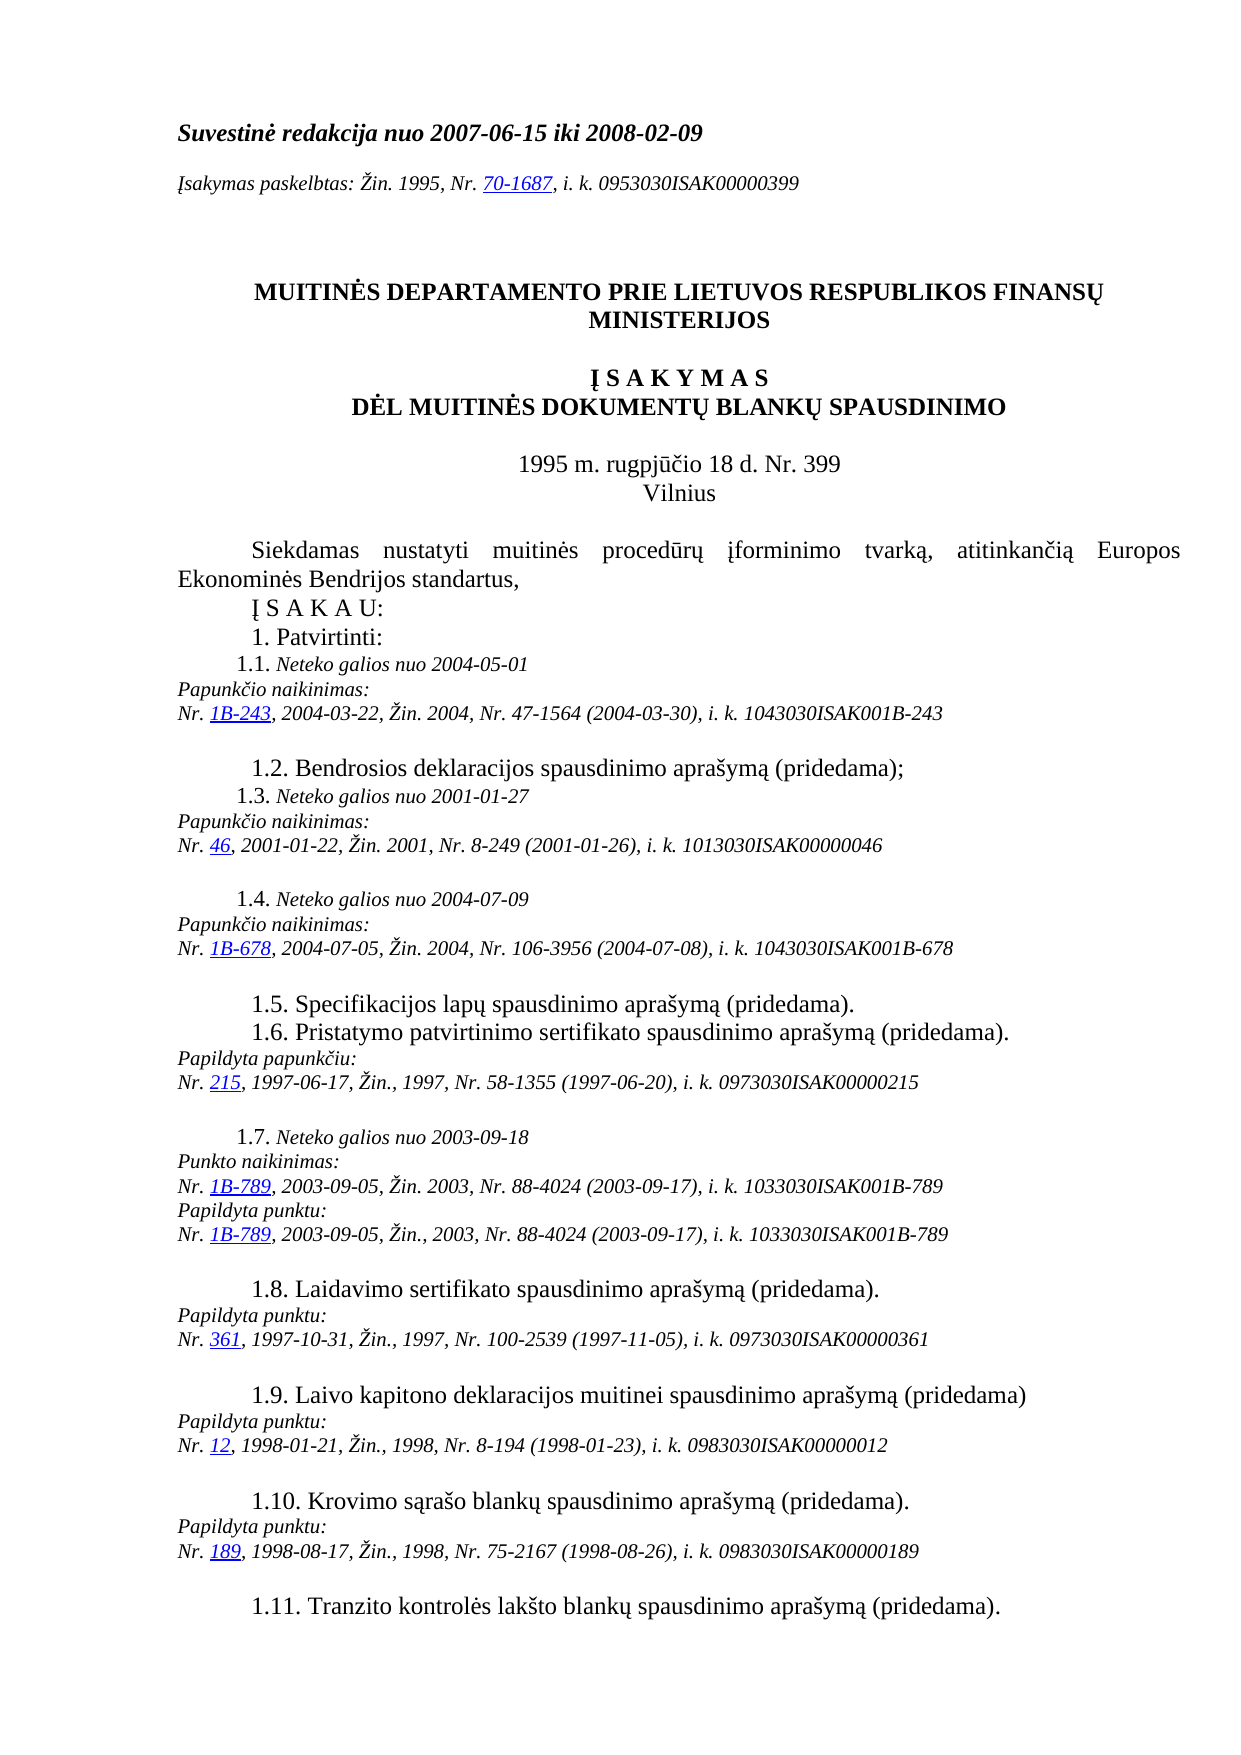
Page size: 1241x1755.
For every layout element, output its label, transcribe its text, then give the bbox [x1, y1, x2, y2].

text 1995 m. rugpjūčio 18 d. Nr. 399 [177, 449, 1181, 478]
text Papildyta punktu: [177, 1303, 1181, 1327]
text DĖL MUITINĖS DOKUMENTŲ BLANKŲ SPAUSDINIMO [177, 392, 1181, 420]
text Siekdamas nustatyti muitinės procedūrų įforminimo tvarką, atitinkančią Europos Ekonominės Bendrijos standartus, [177, 535, 1181, 593]
text 1.9. Laivo kapitono deklaracijos muitinei spausdinimo aprašymą (pridedama) [177, 1380, 1181, 1409]
text 1.11. Tranzito kontrolės lakšto blankų spausdinimo aprašymą (pridedama). [177, 1591, 1181, 1620]
text 1.4. Neteko galios nuo 2004-07-09 [177, 886, 1181, 912]
text Nr. 1B-789, 2003-09-05, Žin. 2003, Nr. 88-4024 (2003-09-17), i. k. 1033030ISAK001B-789 [177, 1173, 1181, 1198]
text Nr. 46, 2001-01-22, Žin. 2001, Nr. 8-249 (2001-01-26), i. k. 1013030ISAK00000046 [177, 833, 1181, 857]
text Papildyta papunkčiu: [177, 1046, 1181, 1070]
text Vilnius [177, 478, 1181, 507]
text Papildyta punktu: [177, 1198, 1181, 1222]
text 1.1. Neteko galios nuo 2004-05-01 [177, 650, 1181, 677]
text Suvestinė redakcija nuo 2007-06-15 iki 2008-02-09 [177, 118, 1181, 147]
text Papunkčio naikinimas: [177, 912, 1181, 936]
text Nr. 189, 1998-08-17, Žin., 1998, Nr. 75-2167 (1998-08-26), i. k. 0983030ISAK00000189 [177, 1538, 1181, 1563]
text 1.10. Krovimo sąrašo blankų spausdinimo aprašymą (pridedama). [177, 1486, 1181, 1514]
text Nr. 1B-243, 2004-03-22, Žin. 2004, Nr. 47-1564 (2004-03-30), i. k. 1043030ISAK001B-243 [177, 701, 1181, 725]
text Nr. 361, 1997-10-31, Žin., 1997, Nr. 100-2539 (1997-11-05), i. k. 0973030ISAK00000361 [177, 1327, 1181, 1351]
text Nr. 1B-678, 2004-07-05, Žin. 2004, Nr. 106-3956 (2004-07-08), i. k. 1043030ISAK001B-678 [177, 936, 1181, 960]
text 1.7. Neteko galios nuo 2003-09-18 [177, 1123, 1181, 1149]
text 1.5. Specifikacijos lapų spausdinimo aprašymą (pridedama). [177, 989, 1181, 1017]
text MUITINĖS DEPARTAMENTO PRIE LIETUVOS RESPUBLIKOS FINANSŲ MINISTERIJOS [177, 277, 1181, 334]
text Nr. 1B-789, 2003-09-05, Žin., 2003, Nr. 88-4024 (2003-09-17), i. k. 1033030ISAK001B-789 [177, 1222, 1181, 1246]
text Papunkčio naikinimas: [177, 809, 1181, 833]
text Įsakymas paskelbtas: Žin. 1995, Nr. 70-1687, i. k. 0953030ISAK00000399 [177, 171, 1181, 195]
text Papildyta punktu: [177, 1409, 1181, 1433]
text 1.2. Bendrosios deklaracijos spausdinimo aprašymą (pridedama); [177, 753, 1181, 782]
text 1. Patvirtinti: [177, 622, 1181, 650]
text 1.8. Laidavimo sertifikato spausdinimo aprašymą (pridedama). [177, 1274, 1181, 1303]
text Punkto naikinimas: [177, 1149, 1181, 1173]
text ĮSAKAU: [177, 593, 1181, 622]
text Nr. 215, 1997-06-17, Žin., 1997, Nr. 58-1355 (1997-06-20), i. k. 0973030ISAK00000215 [177, 1070, 1181, 1094]
text 1.6. Pristatymo patvirtinimo sertifikato spausdinimo aprašymą (pridedama). [177, 1017, 1181, 1046]
text Papildyta punktu: [177, 1514, 1181, 1538]
text Papunkčio naikinimas: [177, 677, 1181, 701]
text Nr. 12, 1998-01-21, Žin., 1998, Nr. 8-194 (1998-01-23), i. k. 0983030ISAK00000012 [177, 1433, 1181, 1457]
text Į S A K Y M A S [177, 363, 1181, 392]
text 1.3. Neteko galios nuo 2001-01-27 [177, 782, 1181, 809]
